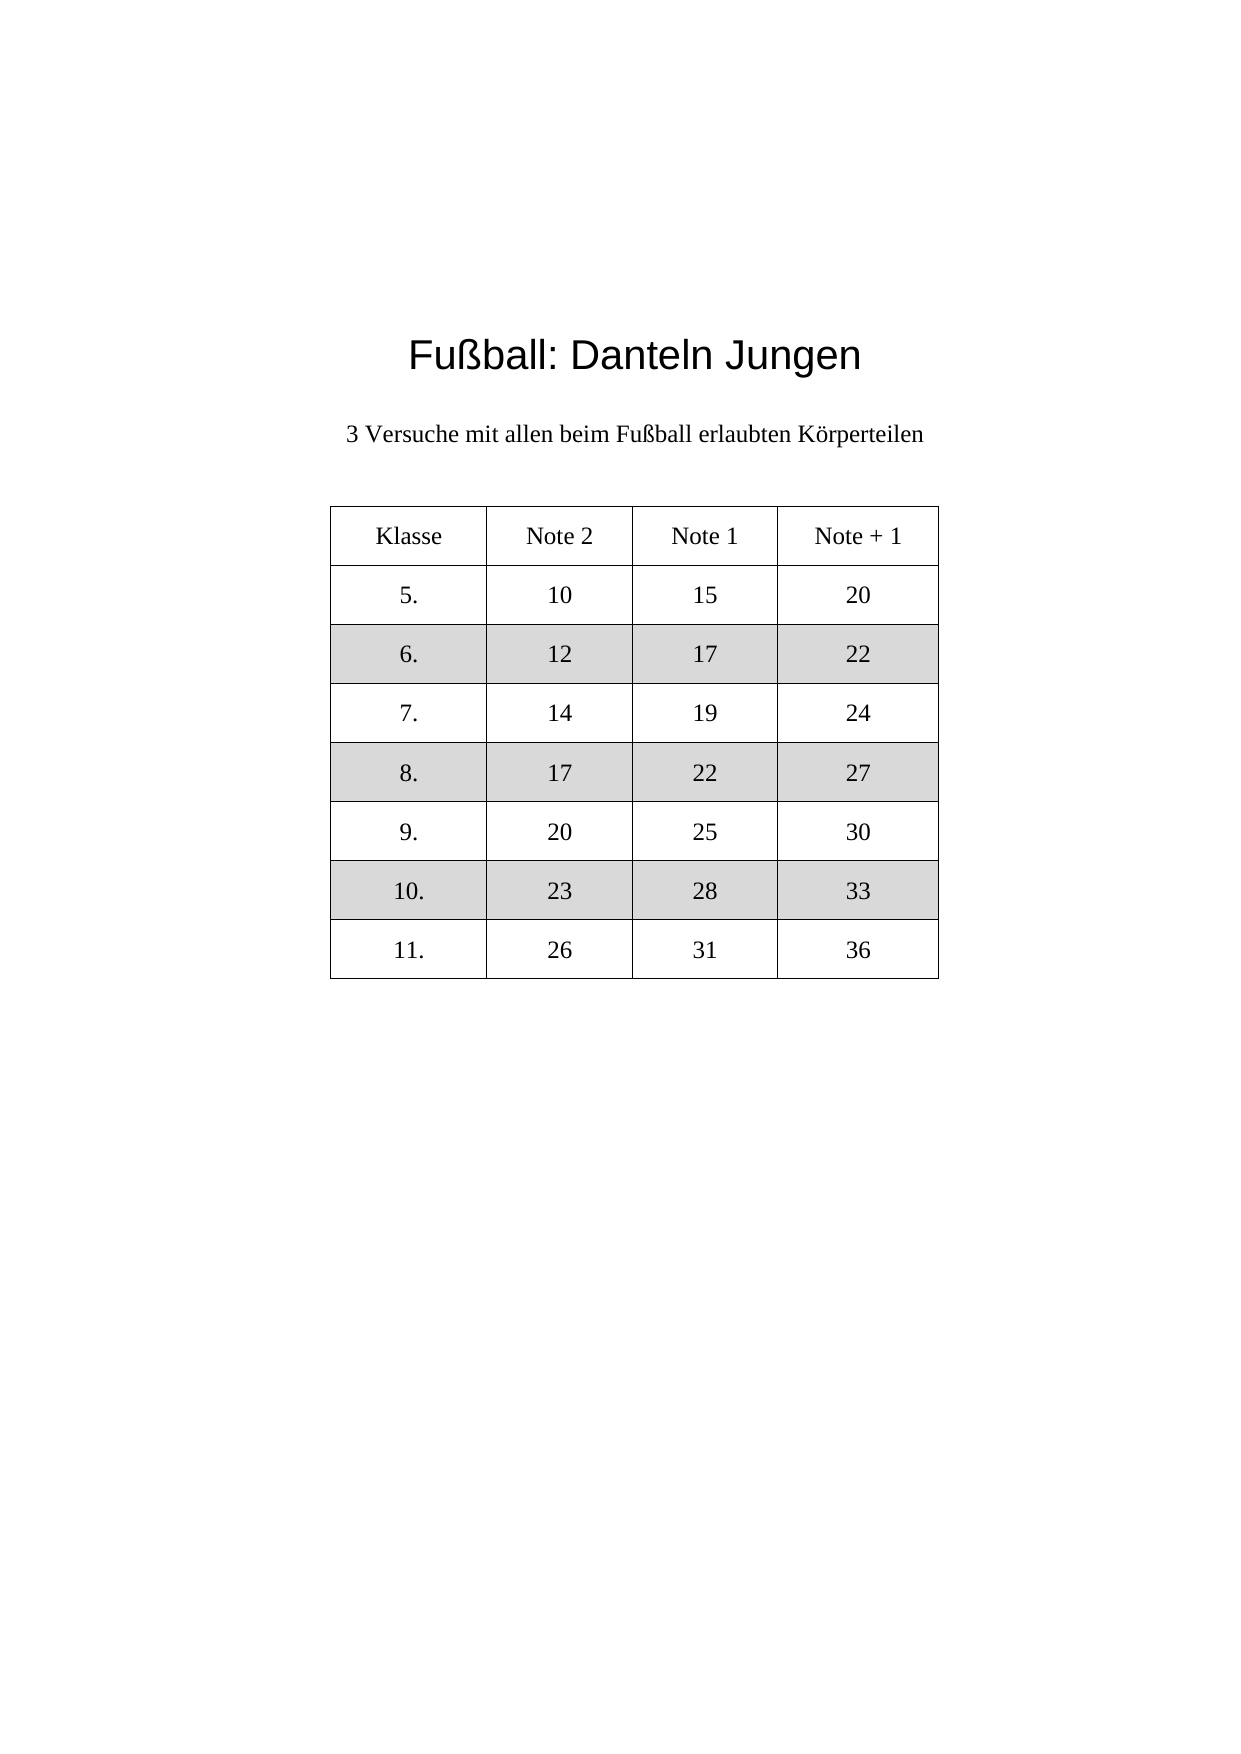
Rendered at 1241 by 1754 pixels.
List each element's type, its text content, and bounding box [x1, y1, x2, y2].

table_cell 15 [633, 566, 777, 624]
table_cell 36 [778, 920, 938, 978]
table_cell 8. [331, 743, 486, 801]
table_cell 14 [487, 684, 632, 742]
table_cell 30 [778, 802, 938, 860]
table_cell 5. [331, 566, 486, 624]
table_cell 33 [778, 861, 938, 919]
table_cell 19 [633, 684, 777, 742]
table_cell 27 [778, 743, 938, 801]
table_cell 20 [487, 802, 632, 860]
table_cell 17 [633, 625, 777, 683]
table_cell 11. [331, 920, 486, 978]
table_cell 28 [633, 861, 777, 919]
table_cell 7. [331, 684, 486, 742]
table_cell 22 [778, 625, 938, 683]
table_cell 24 [778, 684, 938, 742]
table_cell 17 [487, 743, 632, 801]
table_header Note 2 [487, 507, 632, 565]
table_header Note + 1 [778, 507, 938, 565]
table_cell 22 [633, 743, 777, 801]
text 3 Versuche mit allen beim Fußball erlaubten Körperteilen [118, 419, 1152, 448]
table_header Klasse [331, 507, 486, 565]
table_cell 12 [487, 625, 632, 683]
table_cell 26 [487, 920, 632, 978]
table_cell 20 [778, 566, 938, 624]
table_cell 10 [487, 566, 632, 624]
table_cell 25 [633, 802, 777, 860]
subtitle Fußball: Danteln Jungen [118, 330, 1152, 378]
table_cell 6. [331, 625, 486, 683]
table_cell 31 [633, 920, 777, 978]
table_header Note 1 [633, 507, 777, 565]
table_cell 23 [487, 861, 632, 919]
table_cell 9. [331, 802, 486, 860]
table_cell 10. [331, 861, 486, 919]
